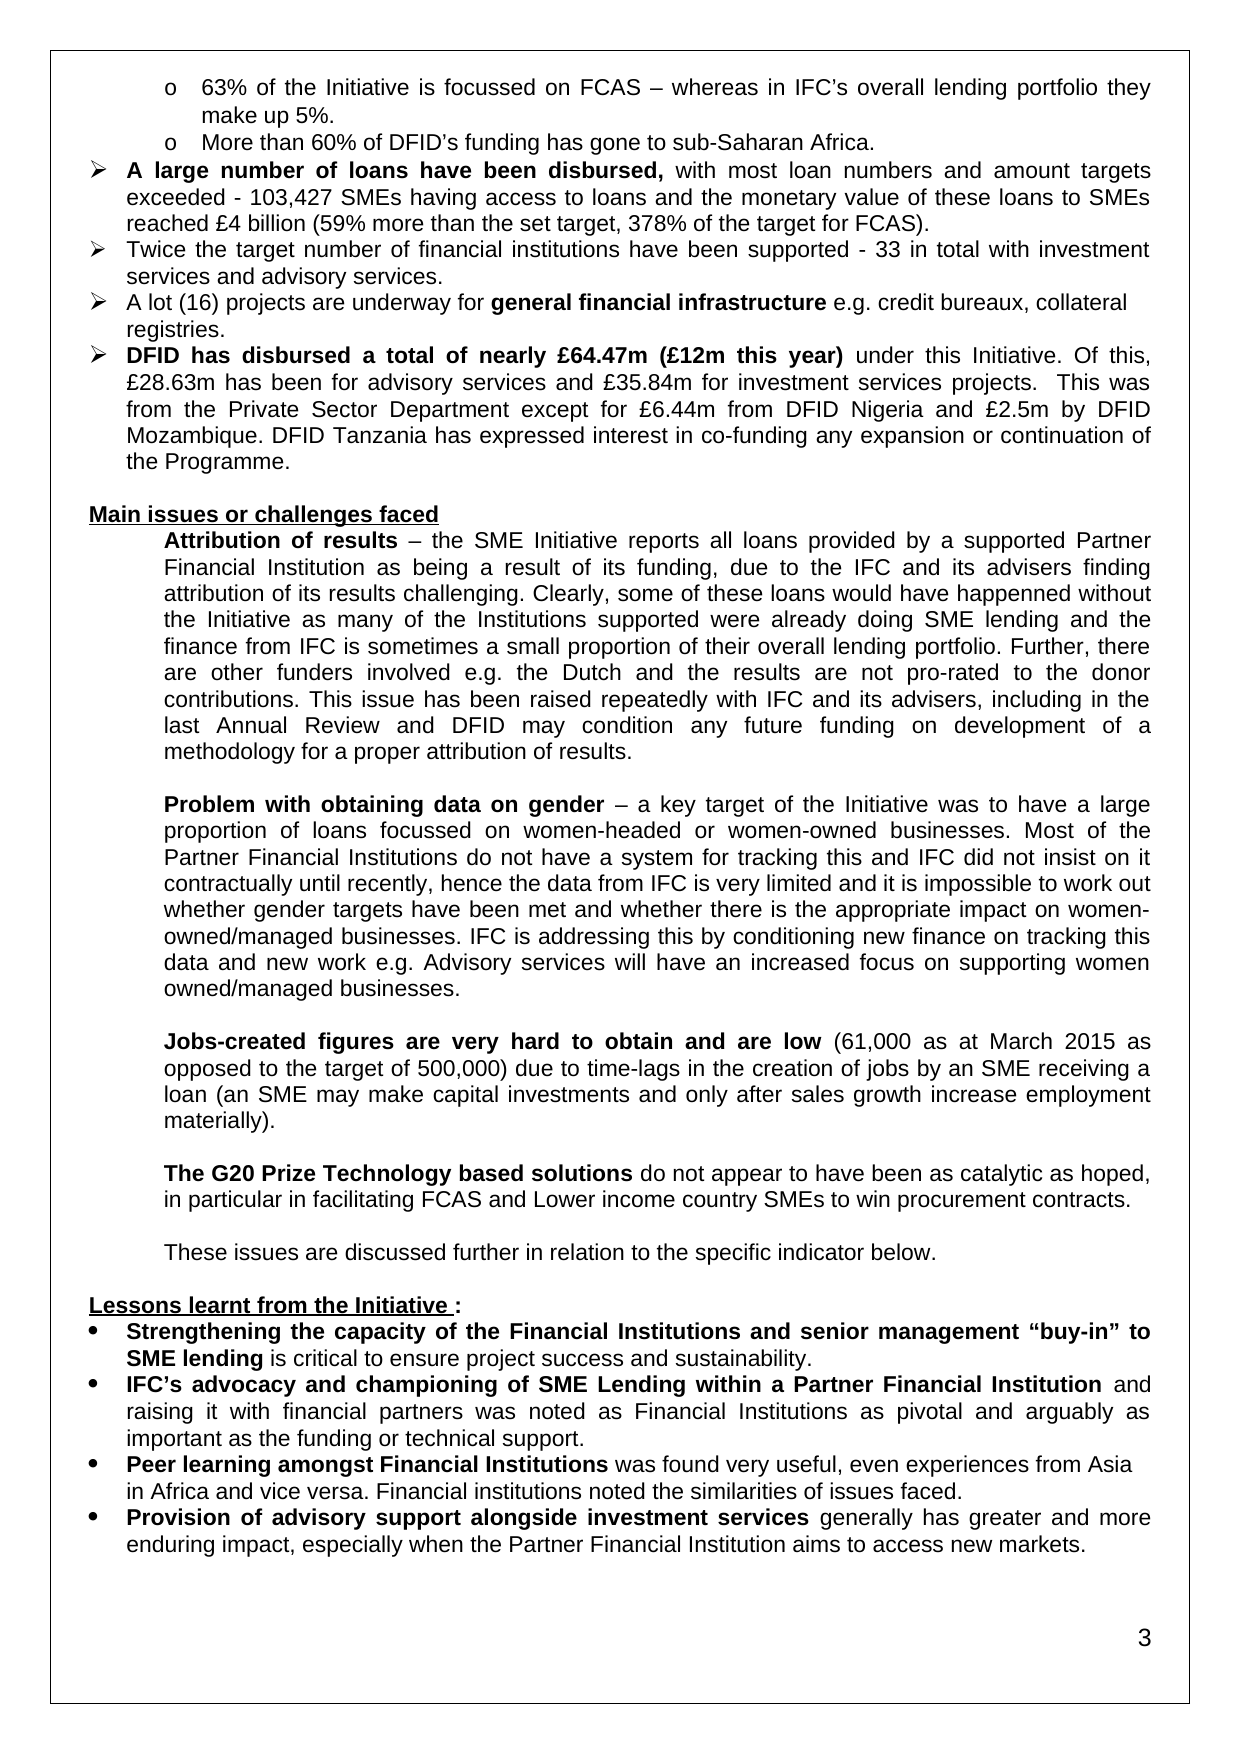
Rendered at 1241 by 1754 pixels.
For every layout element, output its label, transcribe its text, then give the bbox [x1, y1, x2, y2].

list A lot (16) projects are underway for general financial infrastructure e.g. credit bureaux, collateral registries. [89, 289, 1152, 342]
list More than 60% of DFID’s funding has gone to sub-Saharan Africa. [164, 128, 1152, 157]
text Main issues or challenges faced [89, 501, 1152, 527]
list Problem with obtaining data on gender – a key target of the Initiative was to have a large proportion of loans focussed on women-headed or women-owned businesses. Most of the Partner Financial Institutions do not have a system for tracking this and IFC did not insist on it contractually until recently, hence the data from IFC is very limited and it is impossible to work out whether gender targets have been met and whether there is the appropriate impact on women-owned/managed businesses. IFC is addressing this by conditioning new finance on tracking this data and new work e.g. Advisory services will have an increased focus on supporting women owned/managed businesses. [164, 791, 1152, 1002]
list Twice the target number of financial institutions have been supported - 33 in total with investment services and advisory services. [89, 236, 1152, 289]
list Provision of advisory support alongside investment services generally has greater and more enduring impact, especially when the Partner Financial Institution aims to access new markets. [89, 1504, 1152, 1557]
text Lessons learnt from the Initiative : [89, 1292, 1152, 1318]
list Strengthening the capacity of the Financial Institutions and senior management “buy-in” to SME lending is critical to ensure project success and sustainability. [89, 1318, 1152, 1371]
list DFID has disbursed a total of nearly £64.47m (£12m this year) under this Initiative. Of this, £28.63m has been for advisory services and £35.84m for investment services projects. This was from the Private Sector Department except for £6.44m from DFID Nigeria and £2.5m by DFID Mozambique. DFID Tanzania has expressed interest in co-funding any expansion or continuation of the Programme. [89, 342, 1152, 475]
list IFC’s advocacy and championing of SME Lending within a Partner Financial Institution and raising it with financial partners was noted as Financial Institutions as pivotal and arguably as important as the funding or technical support. [89, 1371, 1152, 1451]
list Peer learning amongst Financial Institutions was found very useful, even experiences from Asia in Africa and vice versa. Financial institutions noted the similarities of issues faced. [89, 1451, 1152, 1504]
list A large number of loans have been disbursed, with most loan numbers and amount targets exceeded - 103,427 SMEs having access to loans and the monetary value of these loans to SMEs reached £4 billion (59% more than the set target, 378% of the target for FCAS). [89, 157, 1152, 236]
list 63% of the Initiative is focussed on FCAS – whereas in IFC’s overall lending portfolio they make up 5%. [164, 74, 1152, 128]
list The G20 Prize Technology based solutions do not appear to have been as catalytic as hoped, in particular in facilitating FCAS and Lower income country SMEs to win procurement contracts. [164, 1160, 1152, 1213]
list Jobs-created figures are very hard to obtain and are low (61,000 as at March 2015 as opposed to the target of 500,000) due to time-lags in the creation of jobs by an SME receiving a loan (an SME may make capital investments and only after sales growth increase employment materially). [164, 1028, 1152, 1133]
list These issues are discussed further in relation to the specific indicator below. [164, 1239, 1152, 1265]
list Attribution of results – the SME Initiative reports all loans provided by a supported Partner Financial Institution as being a result of its funding, due to the IFC and its advisers finding attribution of its results challenging. Clearly, some of these loans would have happenned without the Initiative as many of the Institutions supported were already doing SME lending and the finance from IFC is sometimes a small proportion of their overall lending portfolio. Further, there are other funders involved e.g. the Dutch and the results are not pro-rated to the donor contributions. This issue has been raised repeatedly with IFC and its advisers, including in the last Annual Review and DFID may condition any future funding on development of a methodology for a proper attribution of results. [164, 527, 1152, 764]
